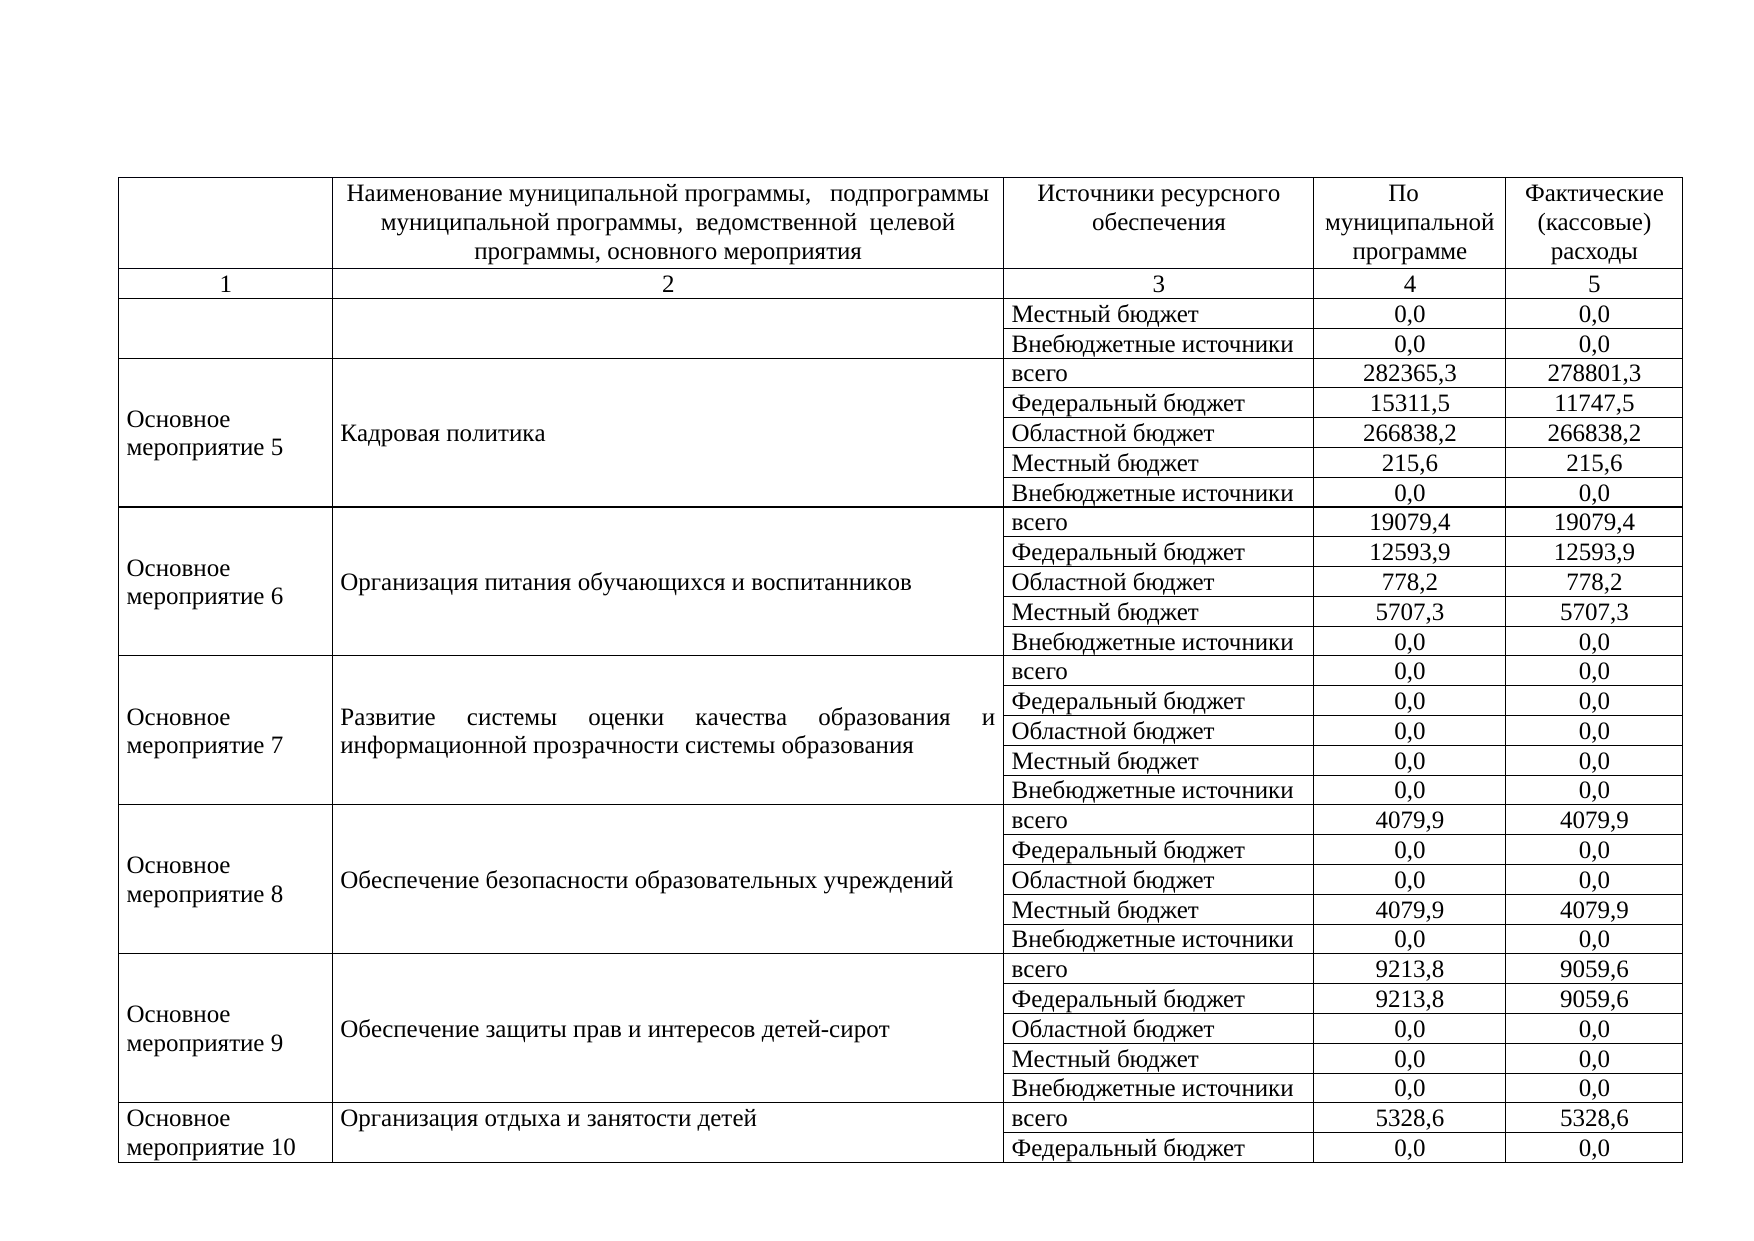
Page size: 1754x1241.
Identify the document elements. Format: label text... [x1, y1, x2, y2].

table_cell 0,0 [1314, 1044, 1505, 1072]
table_cell 11747,5 [1506, 388, 1682, 417]
table_cell 0,0 [1506, 1133, 1682, 1162]
table_cell Федеральный бюджет [1004, 388, 1313, 417]
table_cell 4 [1314, 269, 1505, 298]
table_cell 0,0 [1506, 656, 1682, 685]
table_cell 15311,5 [1314, 388, 1505, 417]
table_cell Местный бюджет [1004, 597, 1313, 626]
table_cell Федеральный бюджет [1004, 1133, 1313, 1162]
table_cell 215,6 [1314, 448, 1505, 477]
table_cell Организация отдыха и занятости детей [333, 1103, 1003, 1162]
table_cell 5328,6 [1314, 1103, 1505, 1132]
table_cell 0,0 [1506, 776, 1682, 804]
table_cell Развитие системы оценки качества образования и информационной прозрачности системы образования [333, 656, 1003, 804]
table_cell Местный бюджет [1004, 895, 1313, 923]
table_cell 0,0 [1506, 925, 1682, 953]
table_cell 19079,4 [1506, 508, 1682, 536]
table_cell Основное мероприятие 8 [119, 805, 332, 953]
table_cell 266838,2 [1506, 418, 1682, 447]
table_cell 4079,9 [1506, 895, 1682, 923]
table_cell 0,0 [1506, 746, 1682, 774]
table_cell 0,0 [1314, 1133, 1505, 1162]
table_cell 0,0 [1314, 746, 1505, 774]
table_cell 0,0 [1314, 627, 1505, 655]
table_cell 2 [333, 269, 1003, 298]
table_cell всего [1004, 1103, 1313, 1132]
table_cell Внебюджетные источники [1004, 329, 1313, 357]
table_cell Местный бюджет [1004, 746, 1313, 774]
table_header [119, 178, 332, 268]
table_cell 0,0 [1314, 776, 1505, 804]
table_cell 0,0 [1506, 1014, 1682, 1043]
table_cell Обеспечение безопасности образовательных учреждений [333, 805, 1003, 953]
table_cell 0,0 [1314, 329, 1505, 357]
table_cell Основное мероприятие 7 [119, 656, 332, 804]
table_cell 0,0 [1506, 716, 1682, 745]
table_cell Основное мероприятие 5 [119, 359, 332, 506]
table_cell Федеральный бюджет [1004, 537, 1313, 566]
table_cell 12593,9 [1506, 537, 1682, 566]
table_cell 12593,9 [1314, 537, 1505, 566]
table_cell Областной бюджет [1004, 567, 1313, 596]
table_cell Внебюджетные источники [1004, 776, 1313, 804]
table_cell 5328,6 [1506, 1103, 1682, 1132]
table_cell 4079,9 [1314, 805, 1505, 834]
table_cell всего [1004, 805, 1313, 834]
table_cell всего [1004, 508, 1313, 536]
table_cell 0,0 [1506, 329, 1682, 357]
table_cell 0,0 [1506, 1044, 1682, 1072]
table_cell 0,0 [1506, 865, 1682, 894]
table_cell 0,0 [1506, 686, 1682, 715]
table_cell Основное мероприятие 10 [119, 1103, 332, 1162]
table_cell 778,2 [1314, 567, 1505, 596]
table_header Источники ресурсного обеспечения [1004, 178, 1313, 268]
table_cell 5707,3 [1506, 597, 1682, 626]
table_cell 0,0 [1314, 835, 1505, 864]
table_header Наименование муниципальной программы, подпрограммы муниципальной программы, ведомственной целевой программы, основного мероприятия [333, 178, 1003, 268]
table_header Фактические (кассовые) расходы [1506, 178, 1682, 268]
table_cell Обеспечение защиты прав и интересов детей-сирот [333, 954, 1003, 1102]
table_cell 778,2 [1506, 567, 1682, 596]
table_cell 0,0 [1314, 478, 1505, 506]
table_cell 9059,6 [1506, 984, 1682, 1013]
table_cell 266838,2 [1314, 418, 1505, 447]
table_cell Основное мероприятие 6 [119, 508, 332, 655]
table_cell 0,0 [1314, 656, 1505, 685]
table_cell всего [1004, 954, 1313, 983]
table_cell Кадровая политика [333, 359, 1003, 506]
table_cell всего [1004, 359, 1313, 387]
table_cell 5 [1506, 269, 1682, 298]
table_cell Внебюджетные источники [1004, 1074, 1313, 1102]
table_cell Областной бюджет [1004, 716, 1313, 745]
table_cell 0,0 [1506, 627, 1682, 655]
table_cell 0,0 [1314, 925, 1505, 953]
table_cell 1 [119, 269, 332, 298]
table_cell 0,0 [1506, 835, 1682, 864]
table_cell 0,0 [1506, 1074, 1682, 1102]
table_cell 19079,4 [1314, 508, 1505, 536]
table_cell Организация питания обучающихся и воспитанников [333, 508, 1003, 655]
table_cell 3 [1004, 269, 1313, 298]
table_cell 278801,3 [1506, 359, 1682, 387]
table_cell 0,0 [1506, 299, 1682, 328]
table_cell 9059,6 [1506, 954, 1682, 983]
table_header По муниципальной программе [1314, 178, 1505, 268]
table_cell Внебюджетные источники [1004, 627, 1313, 655]
table_cell 215,6 [1506, 448, 1682, 477]
table_cell 5707,3 [1314, 597, 1505, 626]
table_cell 4079,9 [1506, 805, 1682, 834]
table_cell 4079,9 [1314, 895, 1505, 923]
table_cell 9213,8 [1314, 984, 1505, 1013]
table_cell 0,0 [1314, 1074, 1505, 1102]
table_cell Областной бюджет [1004, 865, 1313, 894]
table_cell 0,0 [1314, 865, 1505, 894]
table_cell Местный бюджет [1004, 299, 1313, 328]
table_cell Местный бюджет [1004, 448, 1313, 477]
table_cell Внебюджетные источники [1004, 925, 1313, 953]
table_cell Федеральный бюджет [1004, 686, 1313, 715]
table_cell 0,0 [1314, 686, 1505, 715]
table_cell Федеральный бюджет [1004, 835, 1313, 864]
table_cell 0,0 [1314, 1014, 1505, 1043]
table_cell Федеральный бюджет [1004, 984, 1313, 1013]
table_cell 9213,8 [1314, 954, 1505, 983]
table_cell Внебюджетные источники [1004, 478, 1313, 506]
table_cell Местный бюджет [1004, 1044, 1313, 1072]
table_cell 0,0 [1506, 478, 1682, 506]
table_cell Областной бюджет [1004, 418, 1313, 447]
table_cell 0,0 [1314, 716, 1505, 745]
table_cell 282365,3 [1314, 359, 1505, 387]
table_cell 0,0 [1314, 299, 1505, 328]
table_cell Областной бюджет [1004, 1014, 1313, 1043]
table_cell всего [1004, 656, 1313, 685]
table_cell Основное мероприятие 9 [119, 954, 332, 1102]
